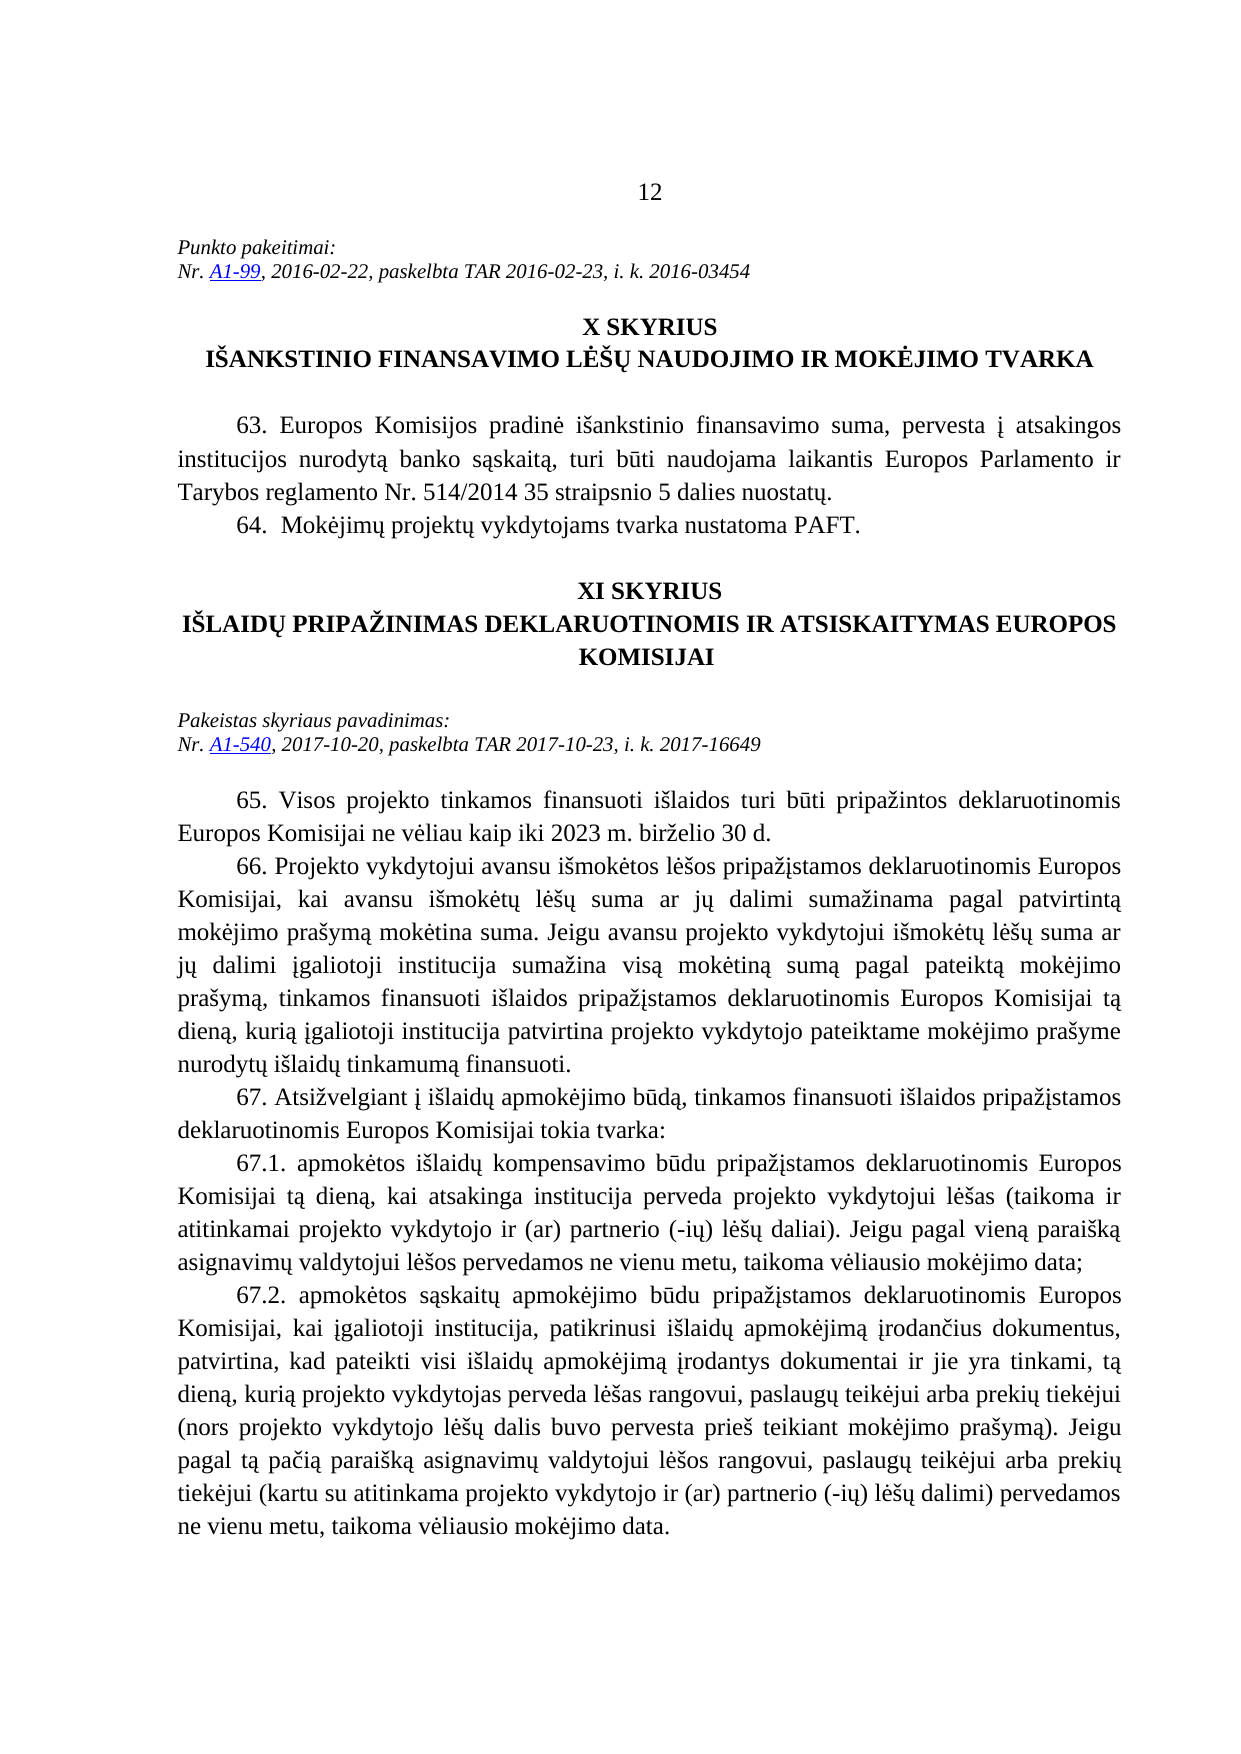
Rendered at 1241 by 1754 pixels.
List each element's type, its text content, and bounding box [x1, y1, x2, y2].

text Nr. A1-540, 2017-10-20, paskelbta TAR 2017-10-23, i. k. 2017-16649 [177, 732, 1122, 756]
text XI SKYRIUS [177, 576, 1122, 604]
text 67. Atsižvelgiant į išlaidų apmokėjimo būdą, tinkamos finansuoti išlaidos pripažįstamos deklaruotinomis Europos Komisijai tokia tvarka: [177, 1082, 1122, 1144]
text 67.1. apmokėtos išlaidų kompensavimo būdu pripažįstamos deklaruotinomis Europos Komisijai tą dieną, kai atsakinga institucija perveda projekto vykdytojui lėšas (taikoma ir atitinkamai projekto vykdytojo ir (ar) partnerio (-ių) lėšų daliai). Jeigu pagal vieną paraišką asignavimų valdytojui lėšos pervedamos ne vienu metu, taikoma vėliausio mokėjimo data; [177, 1148, 1122, 1276]
text 65. Visos projekto tinkamos finansuoti išlaidos turi būti pripažintos deklaruotinomis Europos Komisijai ne vėliau kaip iki 2023 m. birželio 30 d. [177, 785, 1122, 846]
text Nr. A1-99, 2016-02-22, paskelbta TAR 2016-02-23, i. k. 2016-03454 [177, 259, 1122, 283]
text 67.2. apmokėtos sąskaitų apmokėjimo būdu pripažįstamos deklaruotinomis Europos Komisijai, kai įgaliotoji institucija, patikrinusi išlaidų apmokėjimą įrodančius dokumentus, patvirtina, kad pateikti visi išlaidų apmokėjimą įrodantys dokumentai ir jie yra tinkami, tą dieną, kurią projekto vykdytojas perveda lėšas rangovui, paslaugų teikėjui arba prekių tiekėjui (nors projekto vykdytojo lėšų dalis buvo pervesta prieš teikiant mokėjimo prašymą). Jeigu pagal tą pačią paraišką asignavimų valdytojui lėšos rangovui, paslaugų teikėjui arba prekių tiekėjui (kartu su atitinkama projekto vykdytojo ir (ar) partnerio (-ių) lėšų dalimi) pervedamos ne vienu metu, taikoma vėliausio mokėjimo data. [177, 1280, 1122, 1540]
text 66. Projekto vykdytojui avansu išmokėtos lėšos pripažįstamos deklaruotinomis Europos Komisijai, kai avansu išmokėtų lėšų suma ar jų dalimi sumažinama pagal patvirtintą mokėjimo prašymą mokėtina suma. Jeigu avansu projekto vykdytojui išmokėtų lėšų suma ar jų dalimi įgaliotoji institucija sumažina visą mokėtiną sumą pagal pateiktą mokėjimo prašymą, tinkamos finansuoti išlaidos pripažįstamos deklaruotinomis Europos Komisijai tą dieną, kurią įgaliotoji institucija patvirtina projekto vykdytojo pateiktame mokėjimo prašyme nurodytų išlaidų tinkamumą finansuoti. [177, 851, 1122, 1078]
text Pakeistas skyriaus pavadinimas: [177, 708, 1122, 732]
text 64. Mokėjimų projektų vykdytojams tvarka nustatoma PAFT. [177, 510, 1122, 538]
text IŠLAIDŲ PRIPAŽINIMAS DEKLARUOTINOMIS IR ATSISKAITYMAS EUROPOS KOMISIJAI [177, 609, 1122, 671]
text Punkto pakeitimai: [177, 235, 1122, 259]
text 63. Europos Komisijos pradinė išankstinio finansavimo suma, pervesta į atsakingos institucijos nurodytą banko sąskaitą, turi būti naudojama laikantis Europos Parlamento ir Tarybos reglamento Nr. 514/2014 35 straipsnio 5 dalies nuostatų. [177, 411, 1122, 505]
text X SKYRIUS [177, 312, 1122, 340]
text IŠANKSTINIO FINANSAVIMO LĖŠŲ NAUDOJIMO IR MOKĖJIMO TVARKA [177, 344, 1122, 373]
